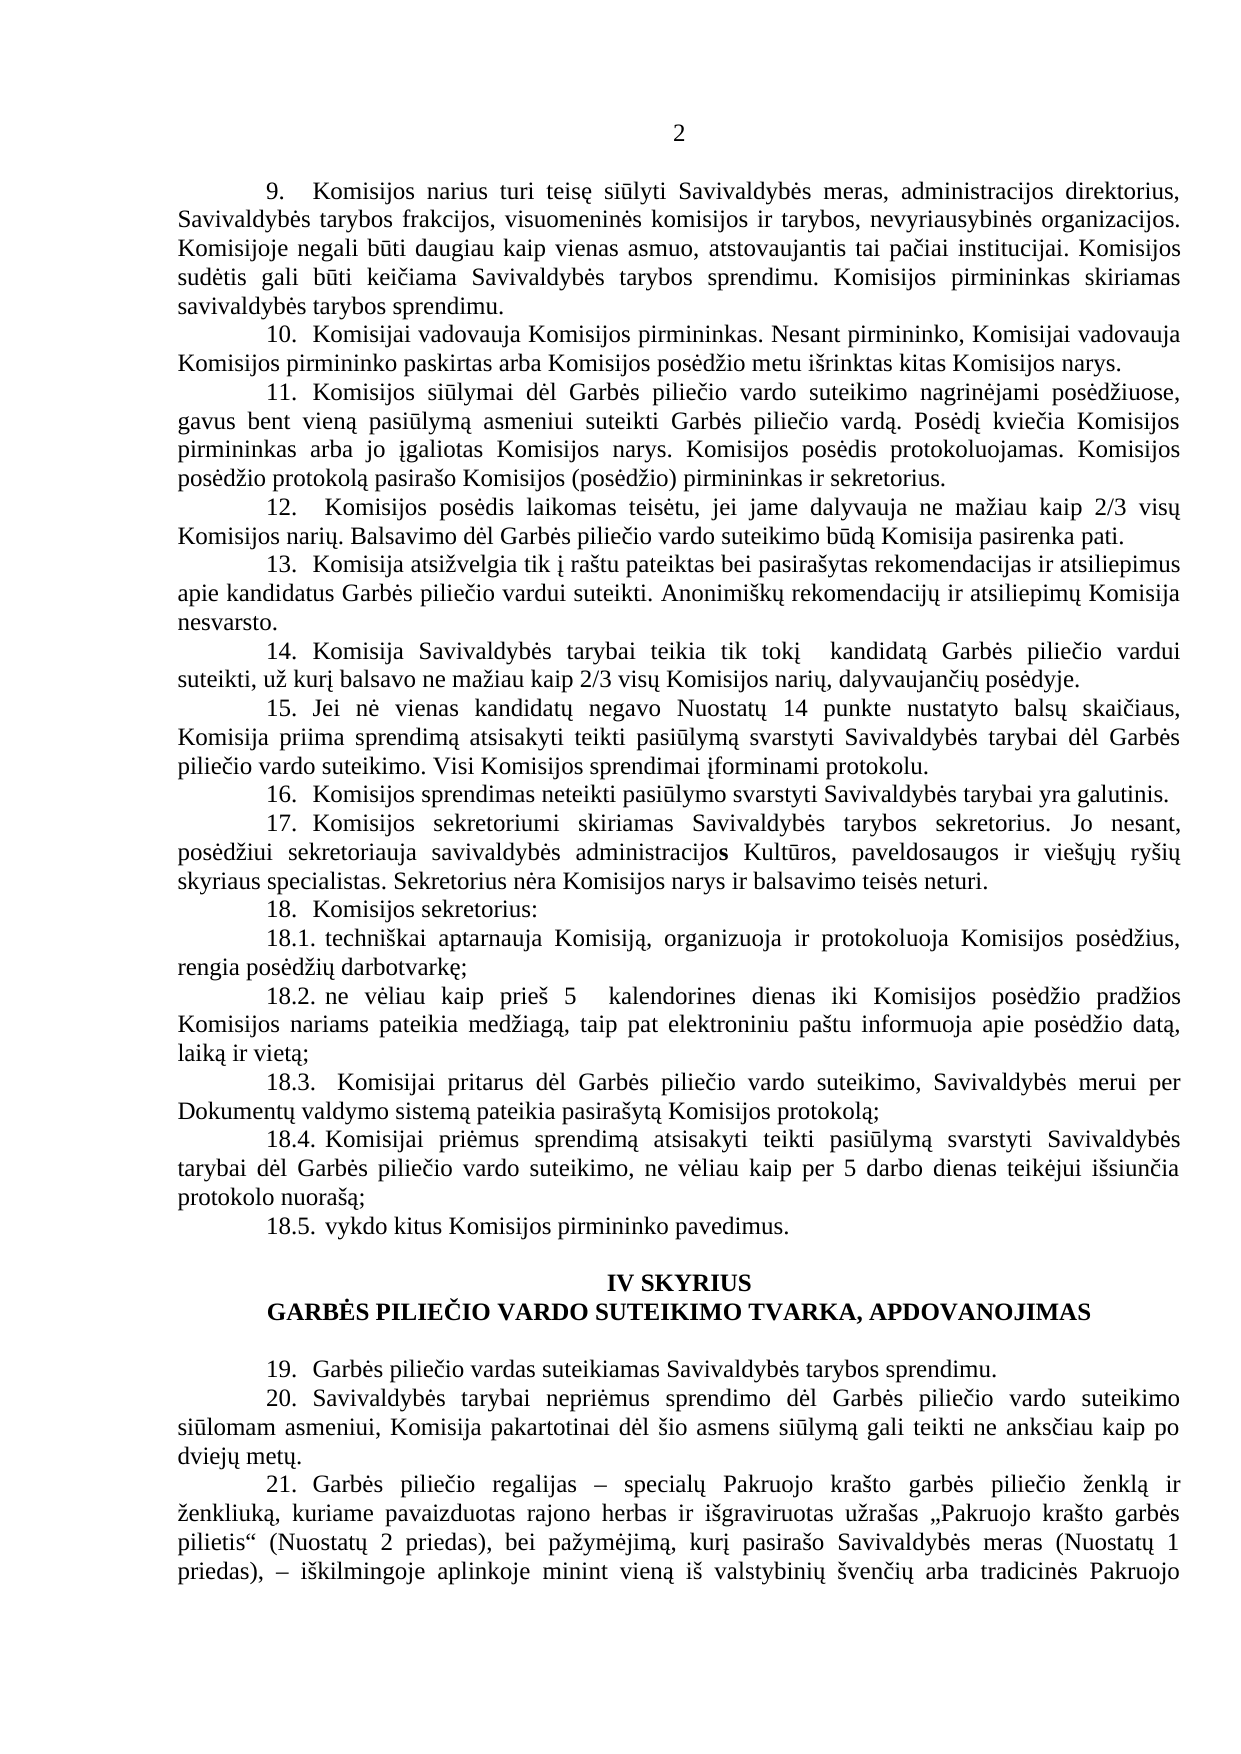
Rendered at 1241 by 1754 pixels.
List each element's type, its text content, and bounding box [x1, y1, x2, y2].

text 9. Komisijos narius turi teisę siūlyti Savivaldybės meras, administracijos direktorius, Savivaldybės tarybos frakcijos, visuomeninės komisijos ir tarybos, nevyriausybinės organizacijos. Komisijoje negali būti daugiau kaip vienas asmuo, atstovaujantis tai pačiai institucijai. Komisijos sudėtis gali būti keičiama Savivaldybės tarybos sprendimu. Komisijos pirmininkas skiriamas savivaldybės tarybos sprendimu. [177, 176, 1181, 319]
text 18.4. Komisijai priėmus sprendimą atsisakyti teikti pasiūlymą svarstyti Savivaldybės tarybai dėl Garbės piliečio vardo suteikimo, ne vėliau kaip per 5 darbo dienas teikėjui išsiunčia protokolo nuorašą; [177, 1124, 1181, 1211]
text 18.5. vykdo kitus Komisijos pirmininko pavedimus. [177, 1211, 1181, 1239]
text 18.3. Komisijai pritarus dėl Garbės piliečio vardo suteikimo, Savivaldybės merui per Dokumentų valdymo sistemą pateikia pasirašytą Komisijos protokolą; [177, 1067, 1181, 1124]
text 13. Komisija atsižvelgia tik į raštu pateiktas bei pasirašytas rekomendacijas ir atsiliepimus apie kandidatus Garbės piliečio vardui suteikti. Anonimiškų rekomendacijų ir atsiliepimų Komisija nesvarsto. [177, 549, 1181, 636]
text 10. Komisijai vadovauja Komisijos pirmininkas. Nesant pirmininko, Komisijai vadovauja Komisijos pirmininko paskirtas arba Komisijos posėdžio metu išrinktas kitas Komisijos narys. [177, 319, 1181, 377]
text 17. Komisijos sekretoriumi skiriamas Savivaldybės tarybos sekretorius. Jo nesant, posėdžiui sekretoriauja savivaldybės administracijos Kultūros, paveldosaugos ir viešųjų ryšių skyriaus specialistas. Sekretorius nėra Komisijos narys ir balsavimo teisės neturi. [177, 808, 1181, 894]
text GARBĖS PILIEČIO VARDO SUTEIKIMO TVARKA, APDOVANOJIMAS [177, 1297, 1181, 1326]
text 11. Komisijos siūlymai dėl Garbės piliečio vardo suteikimo nagrinėjami posėdžiuose, gavus bent vieną pasiūlymą asmeniui suteikti Garbės piliečio vardą. Posėdį kviečia Komisijos pirmininkas arba jo įgaliotas Komisijos narys. Komisijos posėdis protokoluojamas. Komisijos posėdžio protokolą pasirašo Komisijos (posėdžio) pirmininkas ir sekretorius. [177, 377, 1181, 492]
text IV SKYRIUS [177, 1268, 1181, 1297]
text 18.2. ne vėliau kaip prieš 5 kalendorines dienas iki Komisijos posėdžio pradžios Komisijos nariams pateikia medžiagą, taip pat elektroniniu paštu informuoja apie posėdžio datą, laiką ir vietą; [177, 981, 1181, 1067]
text 21. Garbės piliečio regalijas – specialų Pakruojo krašto garbės piliečio ženklą ir ženkliuką, kuriame pavaizduotas rajono herbas ir išgraviruotas užrašas „Pakruojo krašto garbės pilietis“ (Nuostatų 2 priedas), bei pažymėjimą, kurį pasirašo Savivaldybės meras (Nuostatų 1 priedas), – iškilmingoje aplinkoje minint vieną iš valstybinių švenčių arba tradicinės Pakruojo [177, 1469, 1181, 1584]
text 14. Komisija Savivaldybės tarybai teikia tik tokį kandidatą Garbės piliečio vardui suteikti, už kurį balsavo ne mažiau kaip 2/3 visų Komisijos narių, dalyvaujančių posėdyje. [177, 636, 1181, 693]
text 15. Jei nė vienas kandidatų negavo Nuostatų 14 punkte nustatyto balsų skaičiaus, Komisija priima sprendimą atsisakyti teikti pasiūlymą svarstyti Savivaldybės tarybai dėl Garbės piliečio vardo suteikimo. Visi Komisijos sprendimai įforminami protokolu. [177, 693, 1181, 779]
text 18. Komisijos sekretorius: [177, 894, 1181, 923]
text 16. Komisijos sprendimas neteikti pasiūlymo svarstyti Savivaldybės tarybai yra galutinis. [177, 779, 1181, 808]
text 20. Savivaldybės tarybai nepriėmus sprendimo dėl Garbės piliečio vardo suteikimo siūlomam asmeniui, Komisija pakartotinai dėl šio asmens siūlymą gali teikti ne anksčiau kaip po dviejų metų. [177, 1383, 1181, 1469]
text 12. Komisijos posėdis laikomas teisėtu, jei jame dalyvauja ne mažiau kaip 2/3 visų Komisijos narių. Balsavimo dėl Garbės piliečio vardo suteikimo būdą Komisija pasirenka pati. [177, 492, 1181, 549]
text 18.1. techniškai aptarnauja Komisiją, organizuoja ir protokoluoja Komisijos posėdžius, rengia posėdžių darbotvarkę; [177, 923, 1181, 981]
text 19. Garbės piliečio vardas suteikiamas Savivaldybės tarybos sprendimu. [177, 1354, 1181, 1383]
